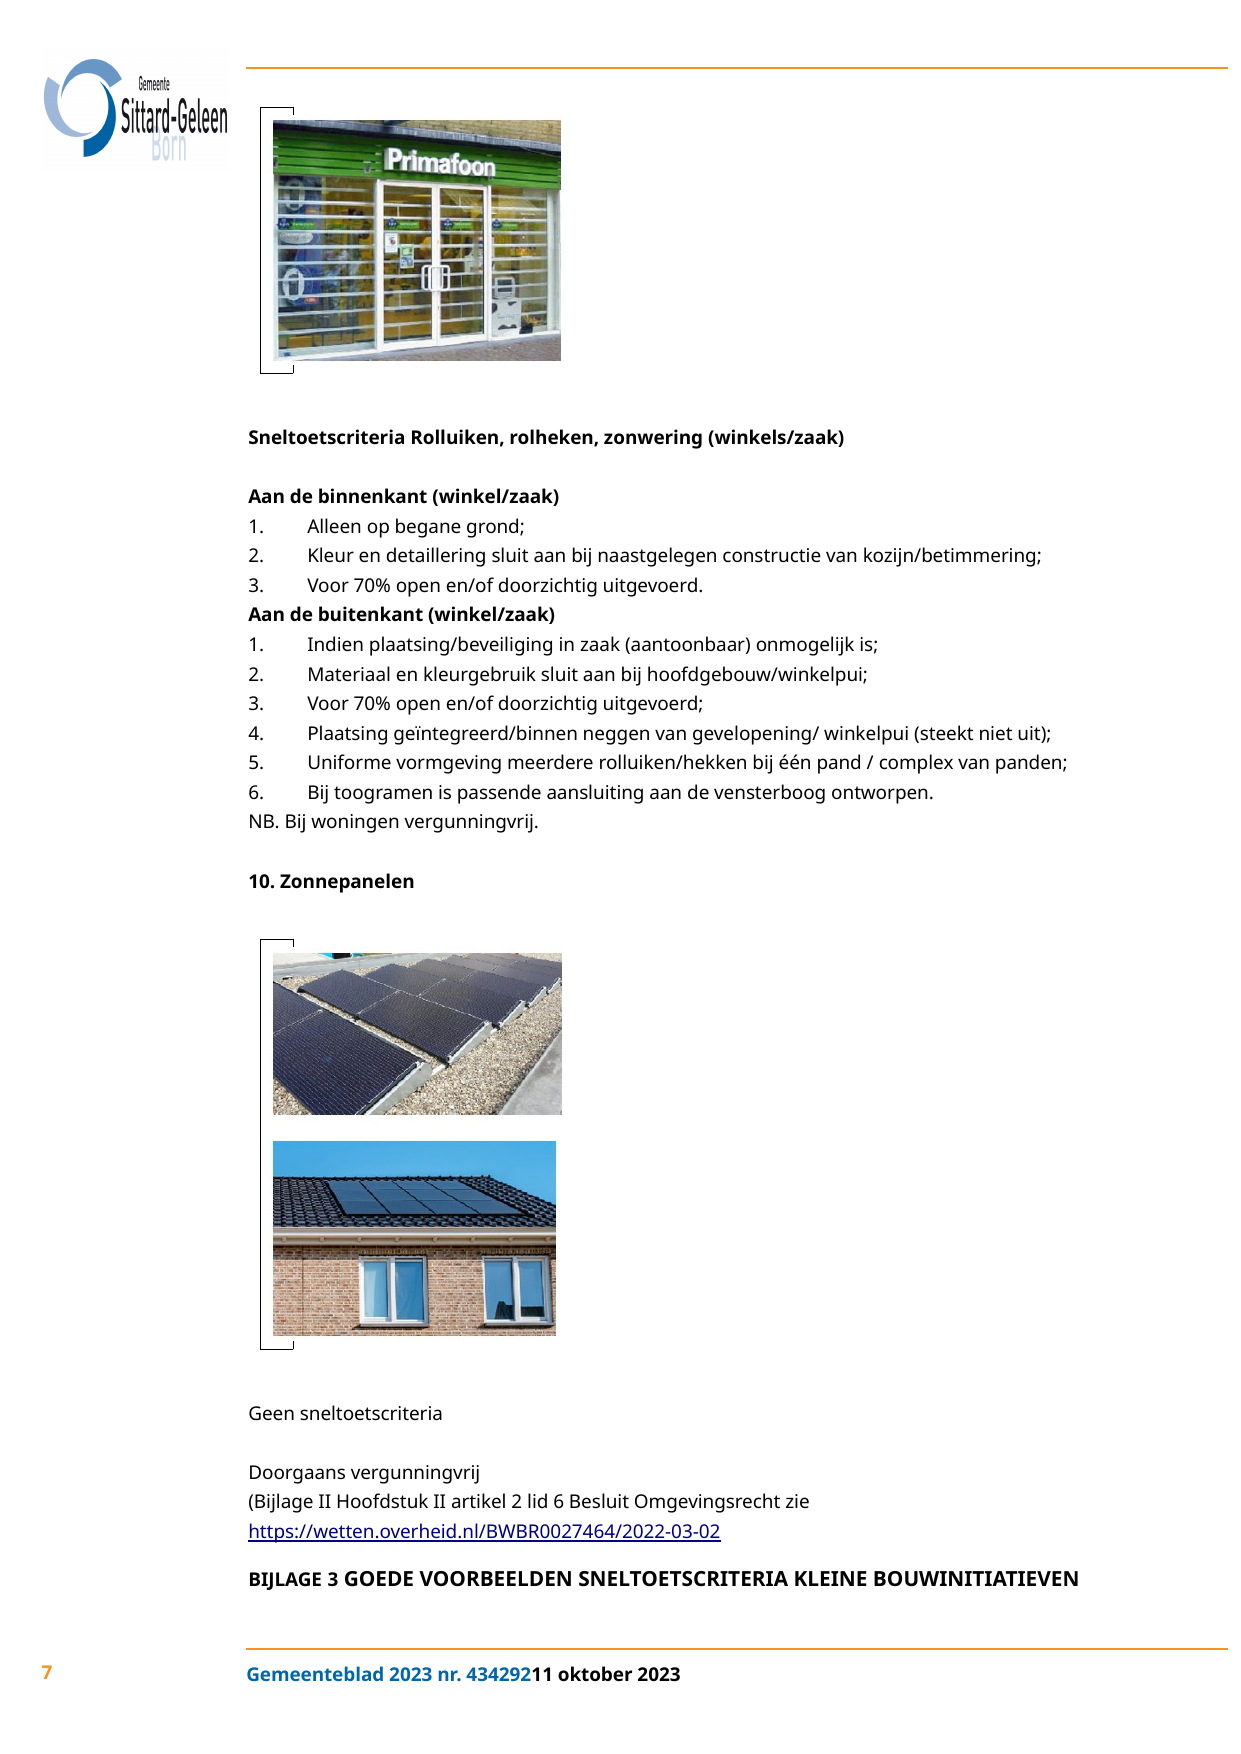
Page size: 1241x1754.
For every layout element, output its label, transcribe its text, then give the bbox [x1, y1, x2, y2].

picture [41, 47, 231, 172]
list Alleen op begane grond; [248, 513, 1152, 539]
list Plaatsing geïntegreerd/binnen neggen van gevelopening/ winkelpui (steekt niet uit); [248, 720, 1152, 746]
list Voor 70% open en/of doorzichtig uitgevoerd; [248, 690, 1152, 716]
list Materiaal en kleurgebruik sluit aan bij hoofdgebouw/winkelpui; [248, 661, 1152, 687]
text Aan de buitenkant (winkel/zaak) [248, 602, 1152, 627]
text BIJLAGE 3 GOEDE VOORBEELDEN SNELTOETSCRITERIA KLEINE BOUWINITIATIEVEN [248, 1564, 1152, 1592]
table_header 10. Zonnepanelen [248, 868, 1152, 894]
text Aan de binnenkant (winkel/zaak) [248, 483, 1152, 509]
list Uniforme vormgeving meerdere rolluiken/hekken bij één pand / complex van panden; [248, 749, 1152, 775]
text NB. Bij woningen vergunningvrij. [248, 809, 1152, 834]
list Voor 70% open en/of doorzichtig uitgevoerd. [248, 572, 1152, 598]
text Geen sneltoetscriteria [248, 1400, 1152, 1426]
text Doorgaans vergunningvrij [248, 1459, 1152, 1485]
picture [268, 115, 565, 365]
picture [268, 947, 565, 1341]
list Bij toogramen is passende aansluiting aan de vensterboog ontworpen. [248, 779, 1152, 805]
list Indien plaatsing/beveiliging in zaak (aantoonbaar) onmogelijk is; [248, 631, 1152, 657]
text (Bijlage II Hoofdstuk II artikel 2 lid 6 Besluit Omgevingsrecht zie https://wetten.overheid.nl/BWBR0027464/2022-03-02 [248, 1489, 1152, 1544]
list Kleur en detaillering sluit aan bij naastgelegen constructie van kozijn/betimmering; [248, 542, 1152, 568]
text Sneltoetscriteria Rolluiken, rolheken, zonwering (winkels/zaak) [248, 424, 1152, 450]
